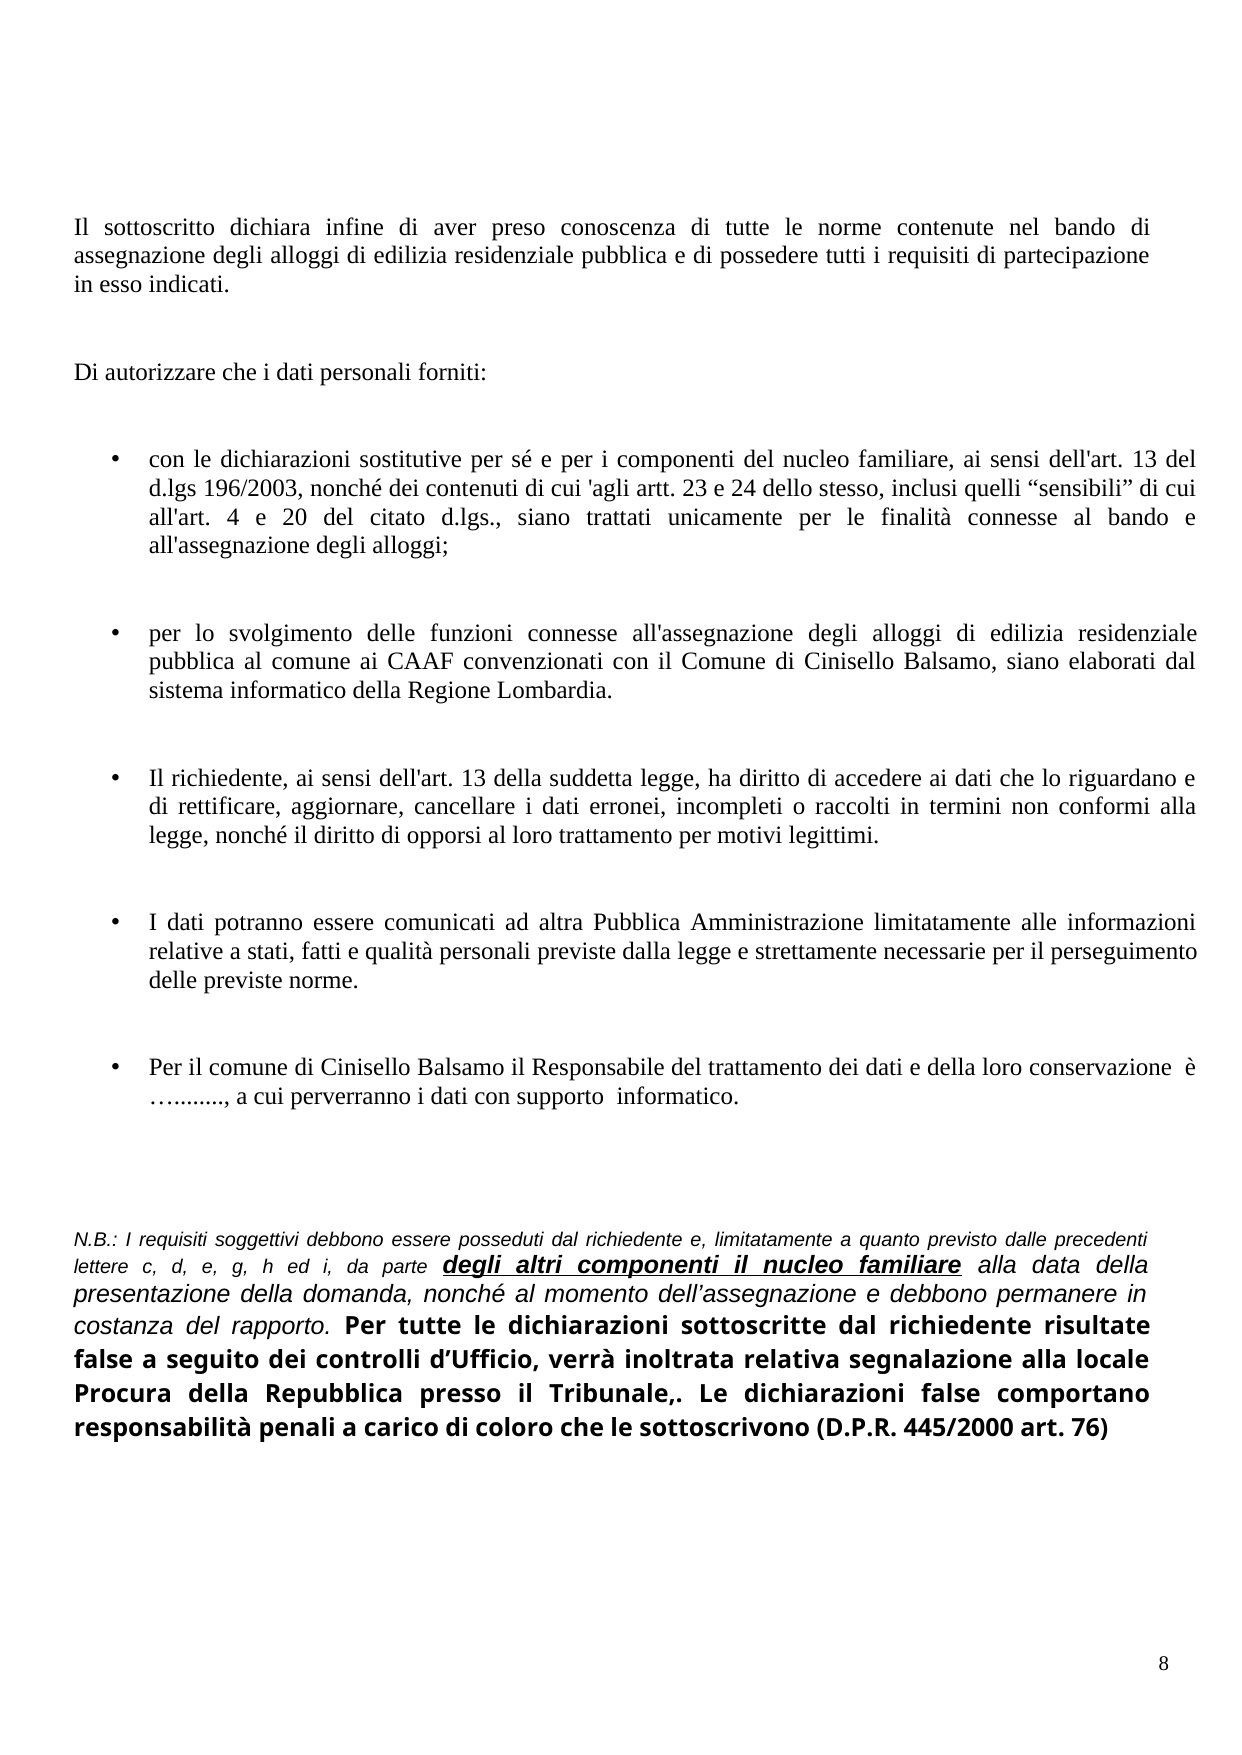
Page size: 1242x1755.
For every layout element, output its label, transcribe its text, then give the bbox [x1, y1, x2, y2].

list Per il comune di Cinisello Balsamo il Responsabile del trattamento dei dati e della loro conservazione è …........, a cui perverranno i dati con supporto informatico. [111, 1052, 1198, 1110]
text Il sottoscritto dichiara infine di aver preso conoscenza di tutte le norme contenute nel bando di assegnazione degli alloggi di edilizia residenziale pubblica e di possedere tutti i requisiti di partecipazione in esso indicati. [73, 212, 1151, 298]
list per lo svolgimento delle funzioni connesse all'assegnazione degli alloggi di edilizia residenziale pubblica al comune ai CAAF convenzionati con il Comune di Cinisello Balsamo, siano elaborati dal sistema informatico della Regione Lombardia. [111, 618, 1198, 704]
text Di autorizzare che i dati personali forniti: [73, 357, 1151, 385]
list I dati potranno essere comunicati ad altra Pubblica Amministrazione limitatamente alle informazioni relative a stati, fatti e qualità personali previste dalla legge e strettamente necessarie per il perseguimento delle previste norme. [111, 907, 1198, 994]
text N.B.: I requisiti soggettivi debbono essere posseduti dal richiedente e, limitatamente a quanto previsto dalle precedenti lettere c, d, e, g, h ed i, da parte degli altri componenti il nucleo familiare alla data della presentazione della domanda, nonché al momento dell’assegnazione e debbono permanere in costanza del rapporto. Per tutte le dichiarazioni sottoscritte dal richiedente risultate false a seguito dei controlli d’Ufficio, verrà inoltrata relativa segnalazione alla locale Procura della Repubblica presso il Tribunale,. Le dichiarazioni false comportano responsabilità penali a carico di coloro che le sottoscrivono (D.P.R. 445/2000 art. 76) [73, 1226, 1151, 1444]
list con le dichiarazioni sostitutive per sé e per i componenti del nucleo familiare, ai sensi dell'art. 13 del d.lgs 196/2003, nonché dei contenuti di cui 'agli artt. 23 e 24 dello stesso, inclusi quelli “sensibili” di cui all'art. 4 e 20 del citato d.lgs., siano trattati unicamente per le finalità connesse al bando e all'assegnazione degli alloggi; [111, 444, 1198, 559]
list Il richiedente, ai sensi dell'art. 13 della suddetta legge, ha diritto di accedere ai dati che lo riguardano e di rettificare, aggiornare, cancellare i dati erronei, incompleti o raccolti in termini non conformi alla legge, nonché il diritto di opporsi al loro trattamento per motivi legittimi. [111, 763, 1198, 849]
